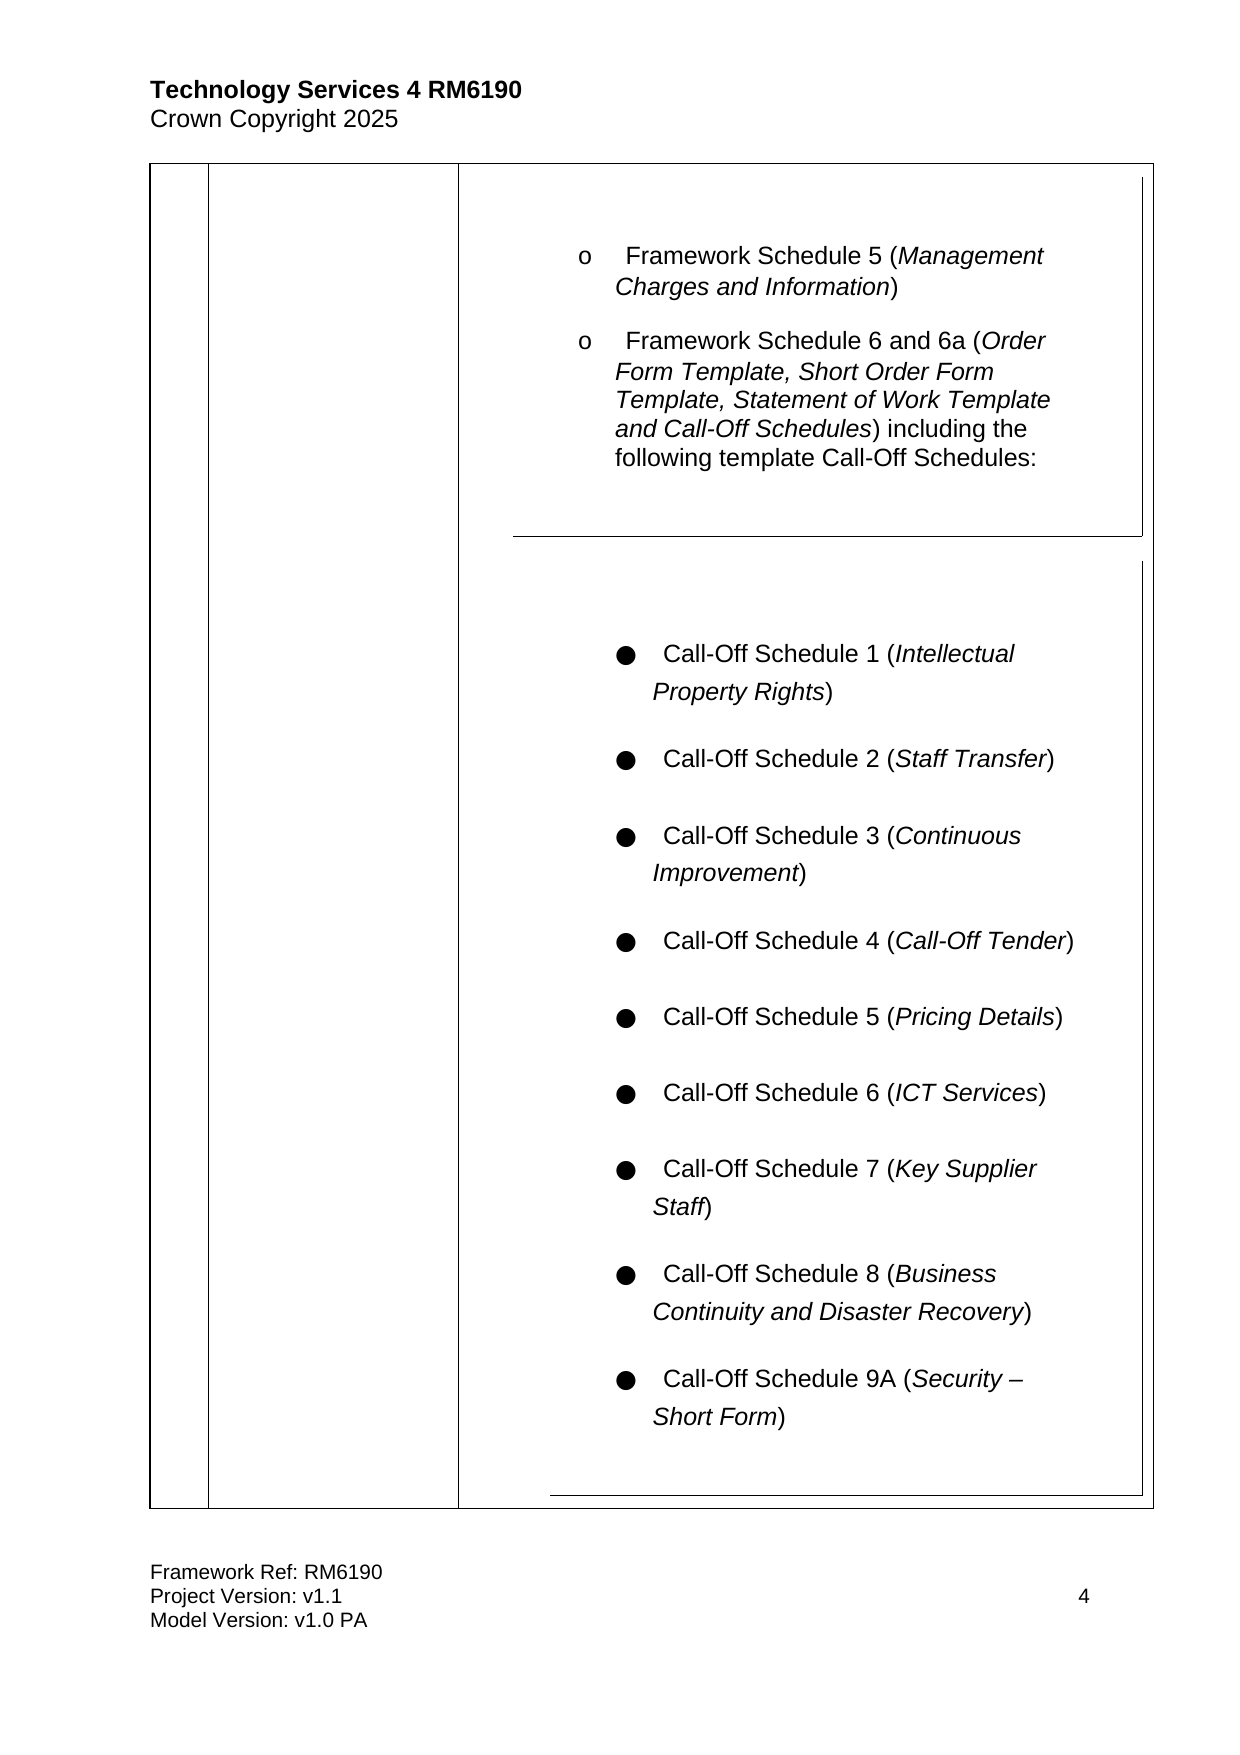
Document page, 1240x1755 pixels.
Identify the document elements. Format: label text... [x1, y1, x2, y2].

table_header The following documents are incorporated into the Framework Contract. Where numbers are missing we are not using these schedules. If the documents conflict, the following order of precedence applies: This Framework Award Form Any Framework Special Terms (see Section 11 ‘Framework Special Terms’ in this Framework Award Form) Joint Schedule 1 (Definitions) RM6190 Joint Schedule 10 (Processing Data) RM6190 The following Schedules for RM6190 (in equal order of precedence): Framework Schedule 1 (Specification) Framework Schedule 3 (Framework Prices) Framework Schedule 4 (Framework Management) Framework Schedule 5 (Management Charges and Information) Framework Schedule 6 and 6a (Order Form Template, Short Order Form Template, Statement of Work Template and Call-Off Schedules) including the following template Call-Off Schedules: Call-Off Schedule 1 (Intellectual Property Rights) Call-Off Schedule 2 (Staff Transfer) Call-Off Schedule 3 (Continuous Improvement) Call-Off Schedule 4 (Call-Off Tender) Call-Off Schedule 5 (Pricing Details) Call-Off Schedule 6 (ICT Services) Call-Off Schedule 7 (Key Supplier Staff) Call-Off Schedule 8 (Business Continuity and Disaster Recovery) Call-Off Schedule 9A (Security – Short Form) Call-Off Schedule 9B (Security – Consultancy) Call-Off Schedule 9C (Security – Development) Call-Off Schedule 9D (Security – Supplier-led Assurance) Call-Off Schedule 9E (Security – Buyer-led Assurance) Call-Off Schedule 10 (Exit Management) Special Call-Off Schedule 10 (Exit Management) Call-Off Schedule 11 (Installation Works) Call-Off Schedule 12 (Clustering) Call-Off Schedule 13 (Implementation Plan and Testing) Special Call-Off Schedule 13A (Implementation) Special Call-Off Schedule 13B (Testing) Call-Off Schedule 14 (Performance Levels) Special Call-Off Schedule 14 (Performance Levels) Call-Off Schedule 15 (Call-Off Contract Management) Call-Off Schedule 16 (Benchmarking) Call-Off Schedule 17 (MOD Terms) Call-Off Schedule 18 (Background Checks) Call-Off Schedule 19 (Scottish Law) Call-Off Schedule 20 (Call-Off Specification) Call-Off Schedule 21 (Northern Ireland Law) Call-Off Schedule 22 (Lease Terms) Call-Off Schedule 23 (HMRC Terms) Call-Off Schedule 24 (Corporate Resolution Planning) Call-Off Schedule 25 (Agile Development Additional Terms) Call-Off Schedule 26 (Ethical Wall Agreement) Call-Off Schedule 27 (Collaboration Agreement) Special Call-Off Schedule 28 (Financial Reports and Audit Rights) Special Call-Off Schedule 29 (Records) Special Call-Off Schedule 30 (Payments on Termination) Call-Off Schedule 31 (Additional Sustainability Requirements) Call-Off Schedule 32 (Carbon Reduction) Framework Schedule 7 (Call-Off Award Procedure) Framework Schedule 8 (Self Audit Certificate) Framework Schedule 9 (Cyber Essentials Scheme) Joint Schedule 2 (Variation Form) Joint Schedule 3 (Insurance Requirements) Joint Schedule 4 (Commercially Sensitive Information) Joint Schedule 5 (Sustainability) Joint Schedule 6 (Key Subcontractors) Joint Schedule 7 (Financial Difficulties) Joint Schedule 8 (Guarantee) Joint Schedule 9 (Rectification Plan) 6. General Terms version 1.0 PA 7. Framework Schedule 2 (Framework Tender) RM6190 as long as any part of the Framework Tender that offers a better commercial position for CCS or Buyers (as decided by CCS) take precedence over the documents above. [459, 164, 1153, 1508]
table_header [209, 164, 458, 1508]
table_header [151, 164, 208, 1508]
